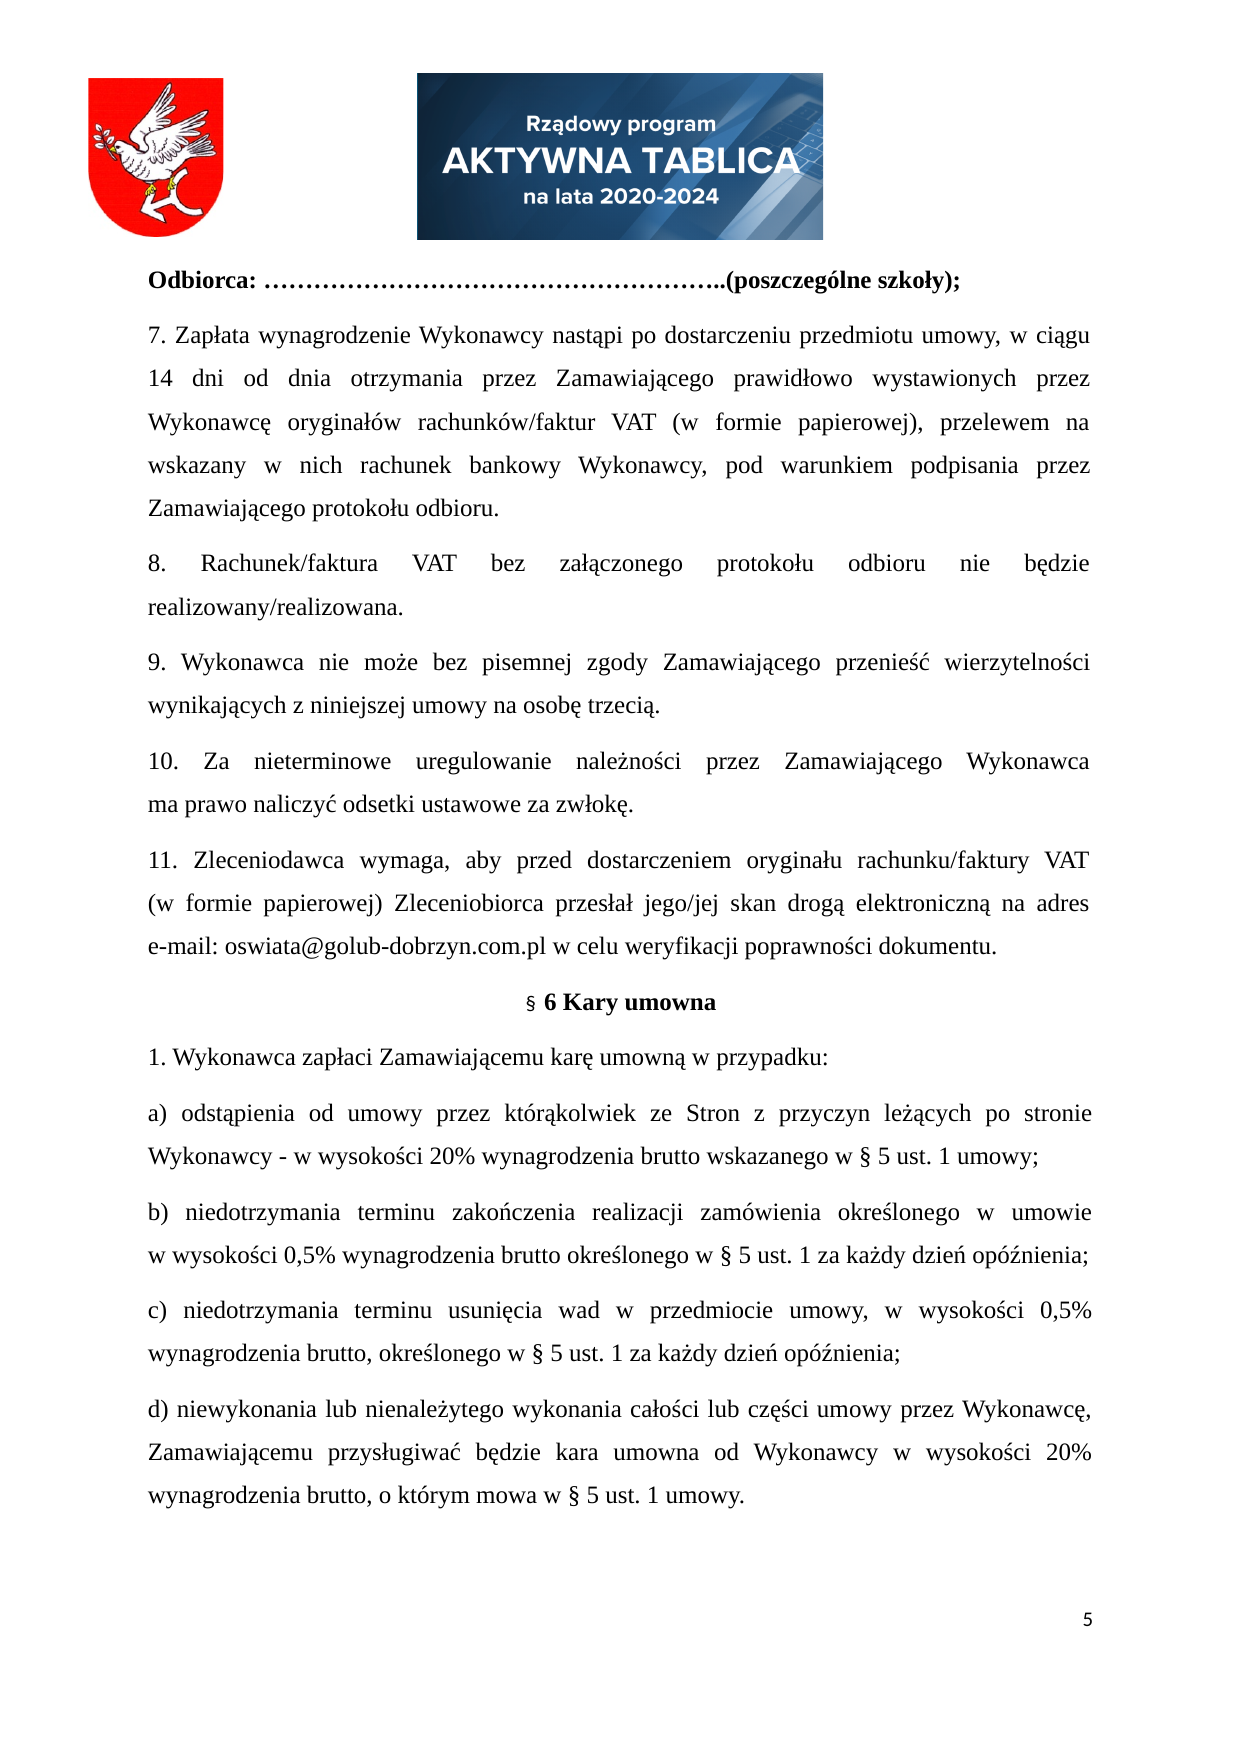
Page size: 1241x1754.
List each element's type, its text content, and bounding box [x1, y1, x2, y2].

text a) odstąpienia od umowy przez którąkolwiek ze Stron z przyczyn leżących po stronie Wykonawcy - w wysokości 20% wynagrodzenia brutto wskazanego w § 5 ust. 1 umowy; [148, 1098, 1093, 1170]
text b) niedotrzymania terminu zakończenia realizacji zamówienia określonego w umowie w wysokości 0,5% wynagrodzenia brutto określonego w § 5 ust. 1 za każdy dzień opóźnienia; [148, 1197, 1093, 1268]
list Odbiorca: ………………………………………………..(poszczególne szkoły); [148, 265, 1091, 293]
list 8. Rachunek/faktura VAT bez załączonego protokołu odbioru nie będzie realizowany/realizowana. [148, 548, 1091, 620]
list 7. Zapłata wynagrodzenie Wykonawcy nastąpi po dostarczeniu przedmiotu umowy, w ciągu 14 dni od dnia otrzymania przez Zamawiającego prawidłowo wystawionych przez Wykonawcę oryginałów rachunków/faktur VAT (w formie papierowej), przelewem na wskazany w nich rachunek bankowy Wykonawcy, pod warunkiem podpisania przez Zamawiającego protokołu odbioru. [148, 320, 1091, 522]
list 6 Kary umowna [525, 987, 1093, 1015]
text d) niewykonania lub nienależytego wykonania całości lub części umowy przez Wykonawcę, Zamawiającemu przysługiwać będzie kara umowna od Wykonawcy w wysokości 20% wynagrodzenia brutto, o którym mowa w § 5 ust. 1 umowy. [148, 1394, 1093, 1509]
list 9. Wykonawca nie może bez pisemnej zgody Zamawiającego przenieść wierzytelności wynikających z niniejszej umowy na osobę trzecią. [148, 647, 1091, 719]
list 11. Zleceniodawca wymaga, aby przed dostarczeniem oryginału rachunku/faktury VAT (w formie papierowej) Zleceniobiorca przesłał jego/jej skan drogą elektroniczną na adres e-mail: oswiata@golub-dobrzyn.com.pl w celu weryfikacji poprawności dokumentu. [148, 845, 1091, 960]
list 10. Za nieterminowe uregulowanie należności przez Zamawiającego Wykonawca ma prawo naliczyć odsetki ustawowe za zwłokę. [148, 746, 1091, 818]
text 1. Wykonawca zapłaci Zamawiającemu karę umowną w przypadku: [148, 1042, 1093, 1071]
text c) niedotrzymania terminu usunięcia wad w przedmiocie umowy, w wysokości 0,5% wynagrodzenia brutto, określonego w § 5 ust. 1 za każdy dzień opóźnienia; [148, 1295, 1093, 1367]
